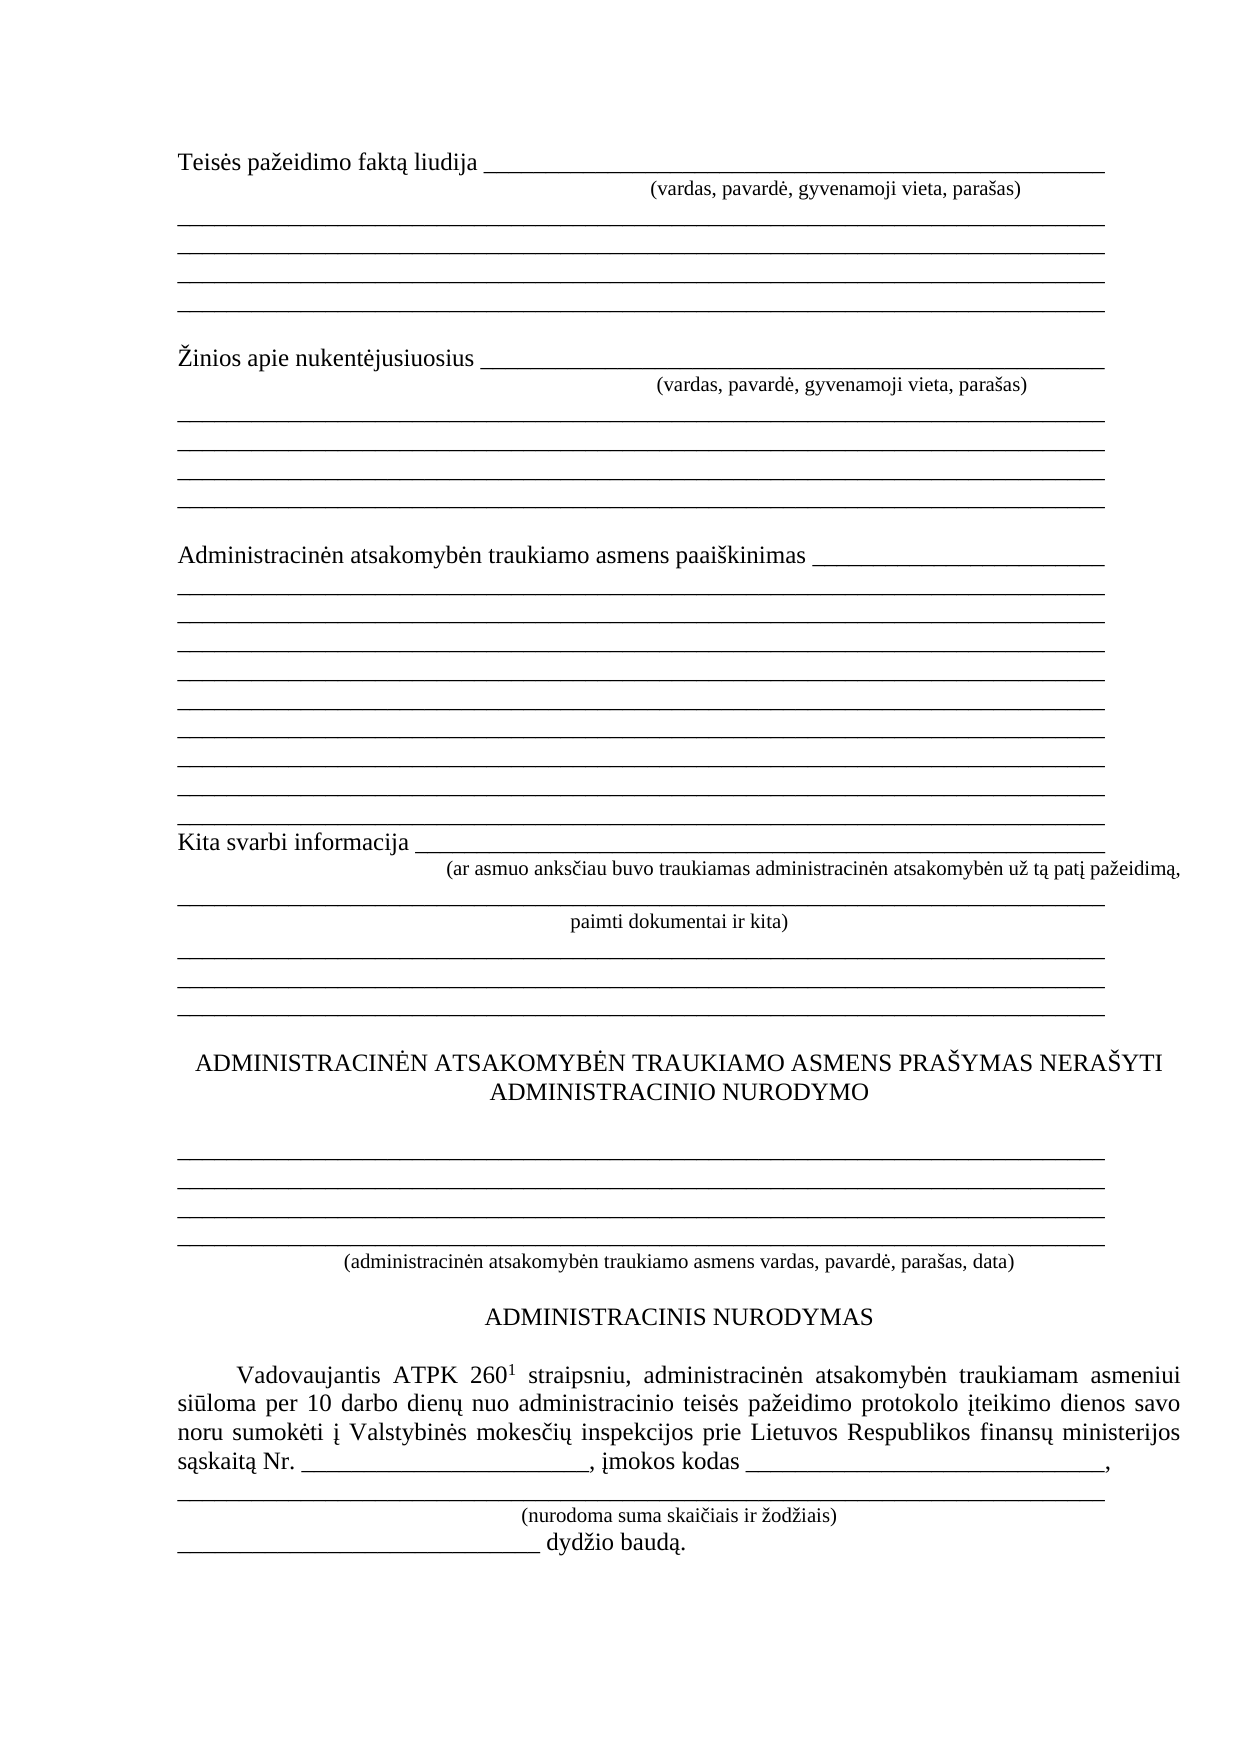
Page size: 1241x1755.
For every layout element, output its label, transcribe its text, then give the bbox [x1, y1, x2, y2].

text _ [177, 962, 1181, 991]
text _ [177, 712, 1181, 741]
text Žinios apie nukentėjusiuosius [177, 343, 1181, 372]
text _ [177, 425, 1181, 454]
text _ [177, 454, 1181, 482]
text _ [177, 933, 1181, 962]
text Kita svarbi informacija [177, 827, 1181, 856]
text _ [177, 1192, 1181, 1221]
text _ [177, 799, 1181, 827]
text _ [177, 741, 1181, 770]
text (administracinėn atsakomybėn traukiamo asmens vardas, pavardė, parašas, data) [177, 1249, 1181, 1273]
text Teisės pažeidimo faktą liudija [177, 147, 1181, 176]
text administracinėn atsakomybėn traukiamo asmens prašymas nerašyti administracinio nurodymo [177, 1048, 1181, 1106]
text _ [177, 1475, 1181, 1503]
text _ [177, 1163, 1181, 1192]
text _ [177, 684, 1181, 712]
text paimti dokumentai ir kita) [177, 909, 1181, 933]
text _ [177, 1134, 1181, 1163]
text _ [177, 482, 1181, 511]
text _ [177, 880, 1181, 909]
text (vardas, pavardė, gyvenamoji vieta, parašas) [490, 176, 1181, 200]
text _ [177, 770, 1181, 799]
text (vardas, pavardė, gyvenamoji vieta, parašas) [502, 372, 1181, 396]
text _ [177, 655, 1181, 684]
text _ [177, 257, 1181, 286]
text _ [177, 396, 1181, 425]
text _ [177, 286, 1181, 315]
text _____________________________ dydžio baudą. [177, 1527, 1181, 1556]
text administracinis nurodymas [177, 1302, 1181, 1331]
text Administracinėn atsakomybėn traukiamo asmens paaiškinimas [177, 540, 1181, 569]
text (nurodoma suma skaičiais ir žodžiais) [177, 1503, 1181, 1527]
text _ [177, 228, 1181, 257]
text _ [177, 597, 1181, 626]
text _ [177, 1221, 1181, 1249]
text Vadovaujantis ATPK 2601 straipsniu, administracinėn atsakomybėn traukiamam asmeniui siūloma per 10 darbo dienų nuo administracinio teisės pažeidimo protokolo įteikimo dienos savo noru sumokėti į Valstybinės mokesčių inspekcijos prie Lietuvos Respublikos finansų ministerijos sąskaitą Nr. _______________________, įmokos kodas , [177, 1360, 1181, 1475]
text _ [177, 626, 1181, 655]
text _ [177, 569, 1181, 597]
text _ [177, 991, 1181, 1019]
text _ [177, 200, 1181, 228]
text (ar asmuo anksčiau buvo traukiamas administracinėn atsakomybėn už tą patį pažeidimą, [177, 856, 1181, 880]
